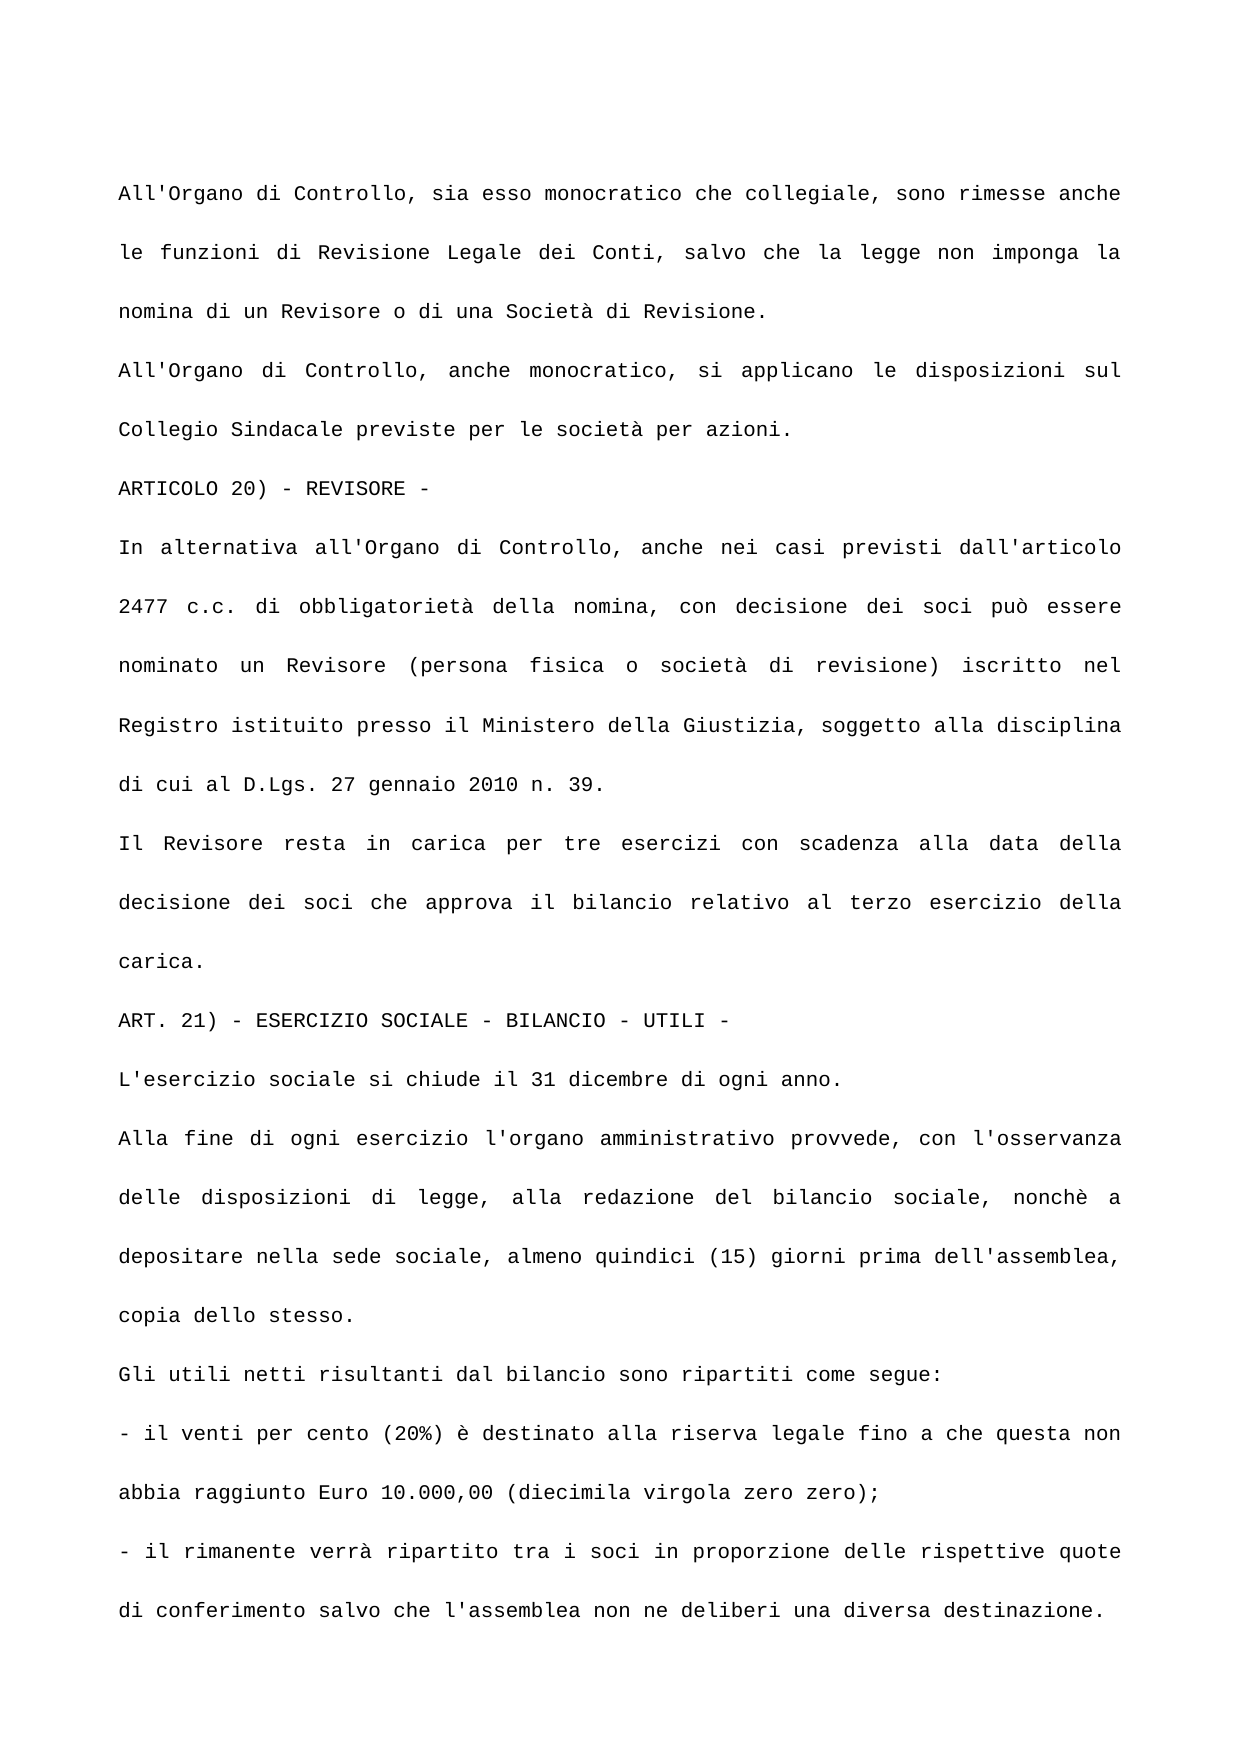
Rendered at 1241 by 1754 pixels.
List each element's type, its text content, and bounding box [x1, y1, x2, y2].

text L'esercizio sociale si chiude il 31 dicembre di ogni anno. [118, 1033, 1122, 1093]
text All'Organo di Controllo, anche monocratico, si applicano le disposizioni sul Collegio Sindacale previste per le società per azioni. [118, 325, 1122, 443]
text All'Organo di Controllo, sia esso monocratico che collegiale, sono rimesse anche le funzioni di Revisione Legale dei Conti, salvo che la legge non imponga la nomina di un Revisore o di una Società di Revisione. [118, 148, 1122, 325]
text ART. 21) - ESERCIZIO SOCIALE - BILANCIO - UTILI - [118, 974, 1122, 1033]
text Gli utili netti risultanti dal bilancio sono ripartiti come segue: [118, 1329, 1122, 1388]
text ARTICOLO 20) - REVISORE - [118, 443, 1122, 502]
text - il venti per cento (20%) è destinato alla riserva legale fino a che questa non abbia raggiunto Euro 10.000,00 (diecimila virgola zero zero); [118, 1388, 1122, 1506]
text Alla fine di ogni esercizio l'organo amministrativo provvede, con l'osservanza delle disposizioni di legge, alla redazione del bilancio sociale, nonchè a depositare nella sede sociale, almeno quindici (15) giorni prima dell'assemblea, copia dello stesso. [118, 1093, 1122, 1329]
text Il Revisore resta in carica per tre esercizi con scadenza alla data della decisione dei soci che approva il bilancio relativo al terzo esercizio della carica. [118, 797, 1122, 974]
text In alternativa all'Organo di Controllo, anche nei casi previsti dall'articolo 2477 c.c. di obbligatorietà della nomina, con decisione dei soci può essere nominato un Revisore (persona fisica o società di revisione) iscritto nel Registro istituito presso il Ministero della Giustizia, soggetto alla disciplina di cui al D.Lgs. 27 gennaio 2010 n. 39. [118, 502, 1122, 797]
text - il rimanente verrà ripartito tra i soci in proporzione delle rispettive quote di conferimento salvo che l'assemblea non ne deliberi una diversa destinazione. [118, 1506, 1122, 1624]
